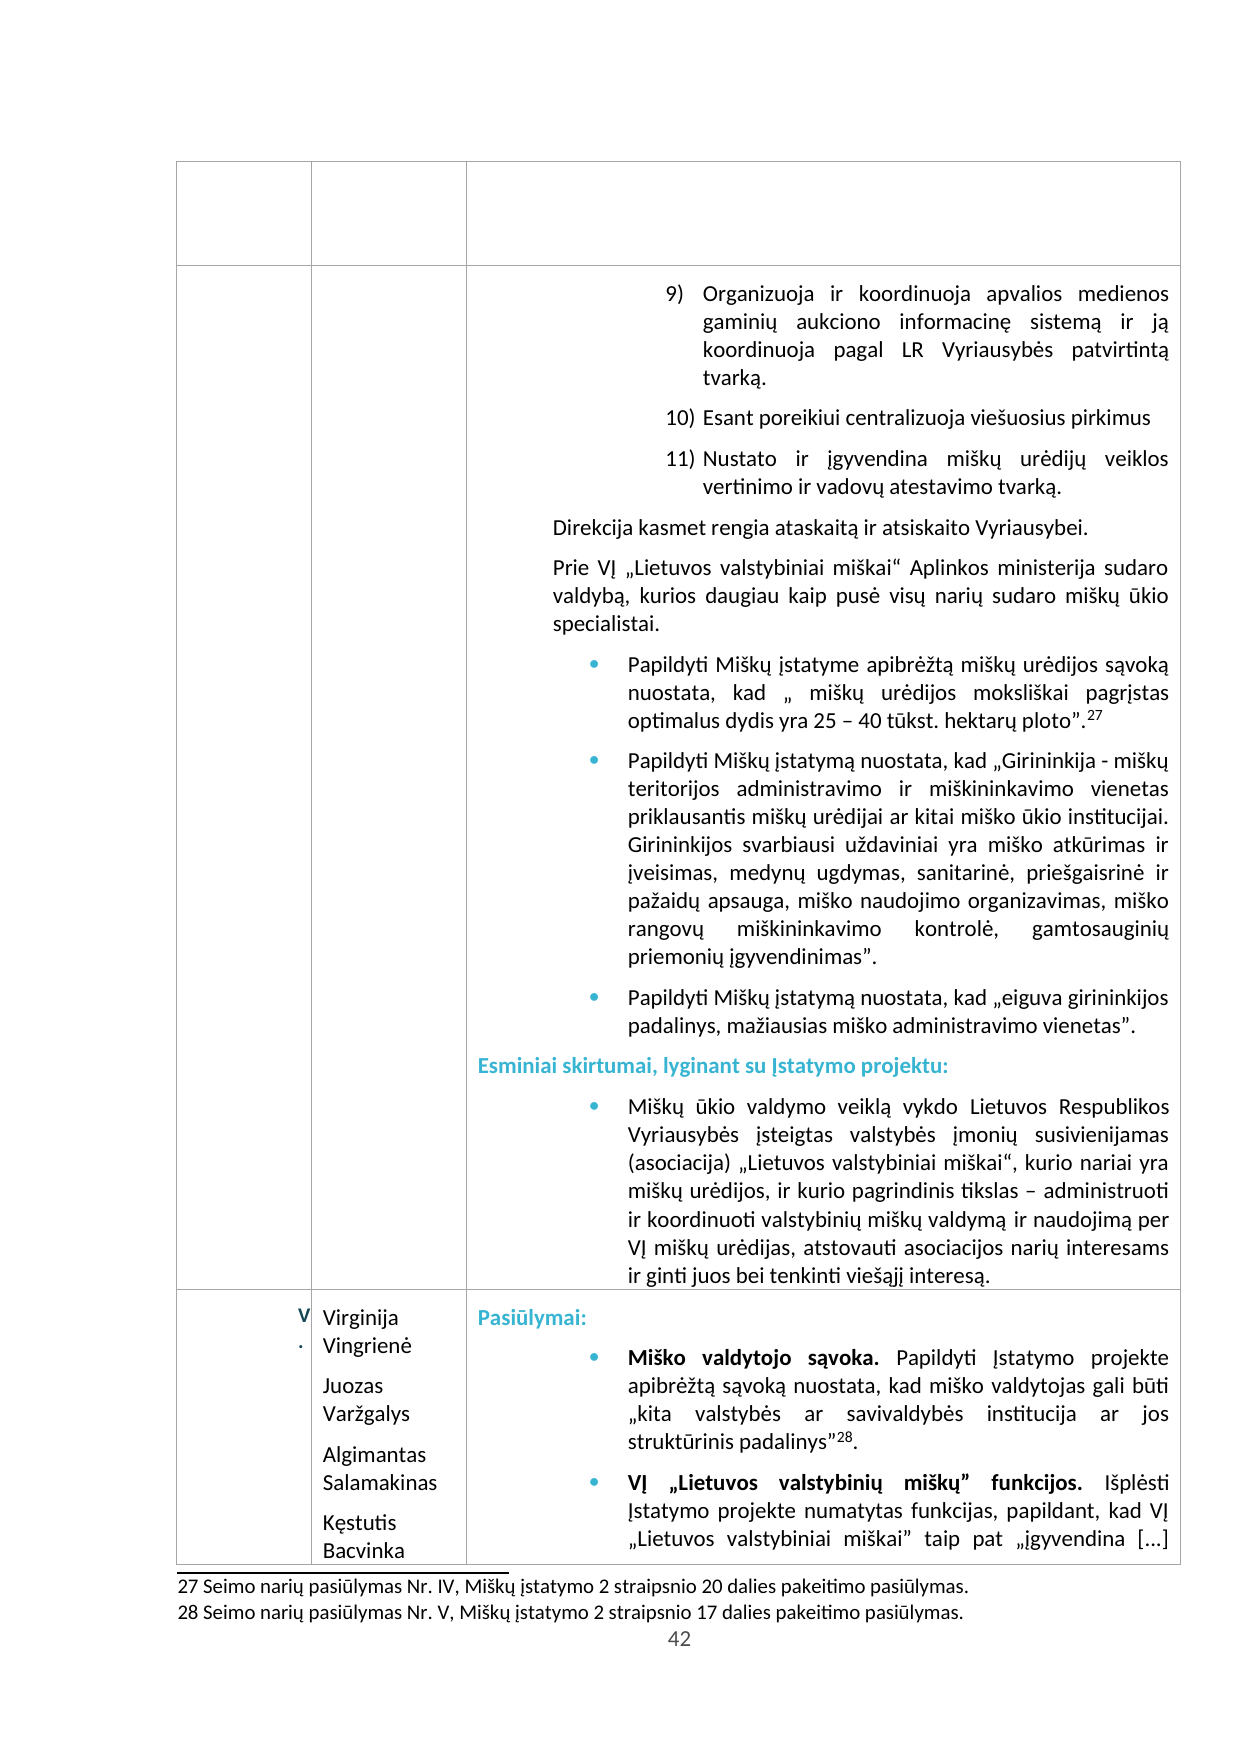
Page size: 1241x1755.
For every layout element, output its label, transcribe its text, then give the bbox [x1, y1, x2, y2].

table_cell [177, 1290, 311, 1564]
table_cell Pasiūlymai: Miško valdytojo sąvoka. Atsisakyti VĮ „Lietuvos valstybiniai miškai” sąvokos, palikti miškų urėdijos sąvoką. Taip pat, įvesti sąvoką „Miško valstybės įmonių susivienijimas (asociacija) „Lietuvos valstybiniai miškai“ prie Aplinkos ministerijos”. VĮ „Lietuvos valstybinių miškų” funkcijos. Numatytas VĮ „Lietuvos valstybiniai miškai” funkcijas palikti miškų urėdijoms. Aplinkos ministerijos funkcijos. Atsisakyti papildomų Aplinkos ministerijai numatytų funkcijų. Taip pat, pridėti nuostatą, kad Aplinkos ministerija „nustato valstybės įmonių susivienijimui (asociacijai) „Lietuvos valstybiniai miškai“ privalomąsias įveisimo, atkūrimo, apsaugos, tvarkymo darbų ir gamtotvarkos priemonių įgyvendinimo normas.” Ekonominis valstybinio miškų ūkio reguliavimas. Siūlomas valdymo modelis: valstybės įmonių susivienijimas (asociacija) „Lietuvos valstybiniai miškai“, kurios nariai yra miškų urėdijos, veikia pagal LR valstybės ir savivaldybės įmonių įstatymą. Miško urėdijoms priklausantys administravimo ir miškininkavimo padaliniai – girininkijos, kurie turi mažesnius administravimo vienetus – eiguvas. „Valstybės įmonių susivienijimas (asociacija) „Lietuvos valstybiniai miškai“ veikia savifinansavimo principu ir yra finansuojama iš miško urėdijų tiesioginių atskaitymų Lietuvos Respublikos Vyriausybės nustatyta tvarka.” Miško apsauga nuo gaisrų ir stichinių nelaimių. Miško priešgaisrinės apsaugos sistemą rengia ir jos įgyvendinimą organizuoja Valstybės įmonių susivienijimas (asociacija) „Lietuvos valstybiniai miškai“ kartu su savivaldybėmis. Kiti pasiūlymai: Įsteigti miško valstybės įmonių susivienijimą (asociaciją) „Lietuvos valstybiniai miškai“ prie Aplinkos ministerijos, kuri veiktų kaip „valstybinių miškų, priskirtų miškų urėdijoms, ūkinio valdymo valstybės įmonė, organizuojanti ir koordinuojanti šių miškų atkūrimą, apsaugą ir miško išteklių naudojimą”. Asociacijos nariai – miškų urėdijos. Asociaciją sudaro šie administraciniai vienetai: VĮ susivienijamo (asociacijos) „Lietuvos valstybiniai miškai“ direkcija; Miškų urėdijos; Girininkijos. VĮ susivienijamo (asociacijos) „Lietuvos valstybiniai miškai“ direkcija: Administruoja Lietuvos valstybinius miškus per miškų urėdijas-ribotos juridinės atsakomybės valstybės įmones. Atlieka miškų urėdijų savininko teises ir pareigas įgyvendinančios institucijos funkcijas ir koordinuoja jų veiklą; Nustato miškų urėdijoms privalomąsias miško atkūrimo, apsaugos, tvarkymo darbų normas. Organizuoja bendrą valstybinę priešgaisrinės ir sanitarinės miško apsaugos sistemą. Organizuoja ir koordinuoja miško atkūrimo, įveisimo, apsaugos , tvarkymo ir miško išteklių naudojimo pažangių technologijų įgyvendinimą. Rengia ir įgyvendina modernią miškininkystės veiklos informacinę sistemą. Rengia ir įgyvendina racionalaus miškų išteklių naudojimo priemones, optimizuojant medynų tūrio prieaugio ir jo naudojimo balansą. Rengia ir įgyvendina miško ir miško produkcijos modernesnes apskaitos programą. Organizuoja ir koordinuoja apvalios medienos gaminių aukciono informacinę sistemą ir ją koordinuoja pagal LR Vyriausybės patvirtintą tvarką. Esant poreikiui centralizuoja viešuosius pirkimus Nustato ir įgyvendina miškų urėdijų veiklos vertinimo ir vadovų atestavimo tvarką. Direkcija kasmet rengia ataskaitą ir atsiskaito Vyriausybei. Prie VĮ „Lietuvos valstybiniai miškai“ Aplinkos ministerija sudaro valdybą, kurios daugiau kaip pusė visų narių sudaro miškų ūkio specialistai. Papildyti Miškų įstatyme apibrėžtą miškų urėdijos sąvoką nuostata, kad „ miškų urėdijos moksliškai pagrįstas optimalus dydis yra 25 – 40 tūkst. hektarų ploto”. Papildyti Miškų įstatymą nuostata, kad „Girininkija - miškų teritorijos administravimo ir miškininkavimo vienetas priklausantis miškų urėdijai ar kitai miško ūkio institucijai. Girininkijos svarbiausi uždaviniai yra miško atkūrimas ir įveisimas, medynų ugdymas, sanitarinė, priešgaisrinė ir pažaidų apsauga, miško naudojimo organizavimas, miško rangovų miškininkavimo kontrolė, gamtosauginių priemonių įgyvendinimas”. Papildyti Miškų įstatymą nuostata, kad „eiguva girininkijos padalinys, mažiausias miško administravimo vienetas”. Esminiai skirtumai, lyginant su Įstatymo projektu: Miškų ūkio valdymo veiklą vykdo Lietuvos Respublikos Vyriausybės įsteigtas valstybės įmonių susivienijamas (asociacija) „Lietuvos valstybiniai miškai“, kurio nariai yra miškų urėdijos, ir kurio pagrindinis tikslas – administruoti ir koordinuoti valstybinių miškų valdymą ir naudojimą per VĮ miškų urėdijas, atstovauti asociacijos narių interesams ir ginti juos bei tenkinti viešąjį interesą. [467, 266, 1180, 1289]
table_header Pagrindiniai pasiūlymai, esminiai skirtumai lyginant su Įstatymo projektu (įvertinant vadybiniu požiūriu) [467, 162, 1180, 265]
table_cell Pasiūlymai: Miško valdytojo sąvoka. Papildyti Įstatymo projekte apibrėžtą sąvoką nuostata, kad miško valdytojas gali būti „kita valstybės ar savivaldybės institucija ar jos struktūrinis padalinys”. VĮ „Lietuvos valstybinių miškų” funkcijos. Išplėsti Įstatymo projekte numatytas funkcijas, papildant, kad VĮ „Lietuvos valstybiniai miškai” taip pat „įgyvendina [...] [467, 1290, 1180, 1564]
table_cell Virginija Vingrienė Juozas Varžgalys Algimantas Salamakinas Kęstutis Bacvinka [312, 1290, 466, 1564]
table_header Pasiūlymą pateikė [312, 162, 466, 265]
table_header Nr. [177, 162, 311, 265]
table_cell [177, 266, 311, 1289]
table_cell [312, 266, 466, 1289]
